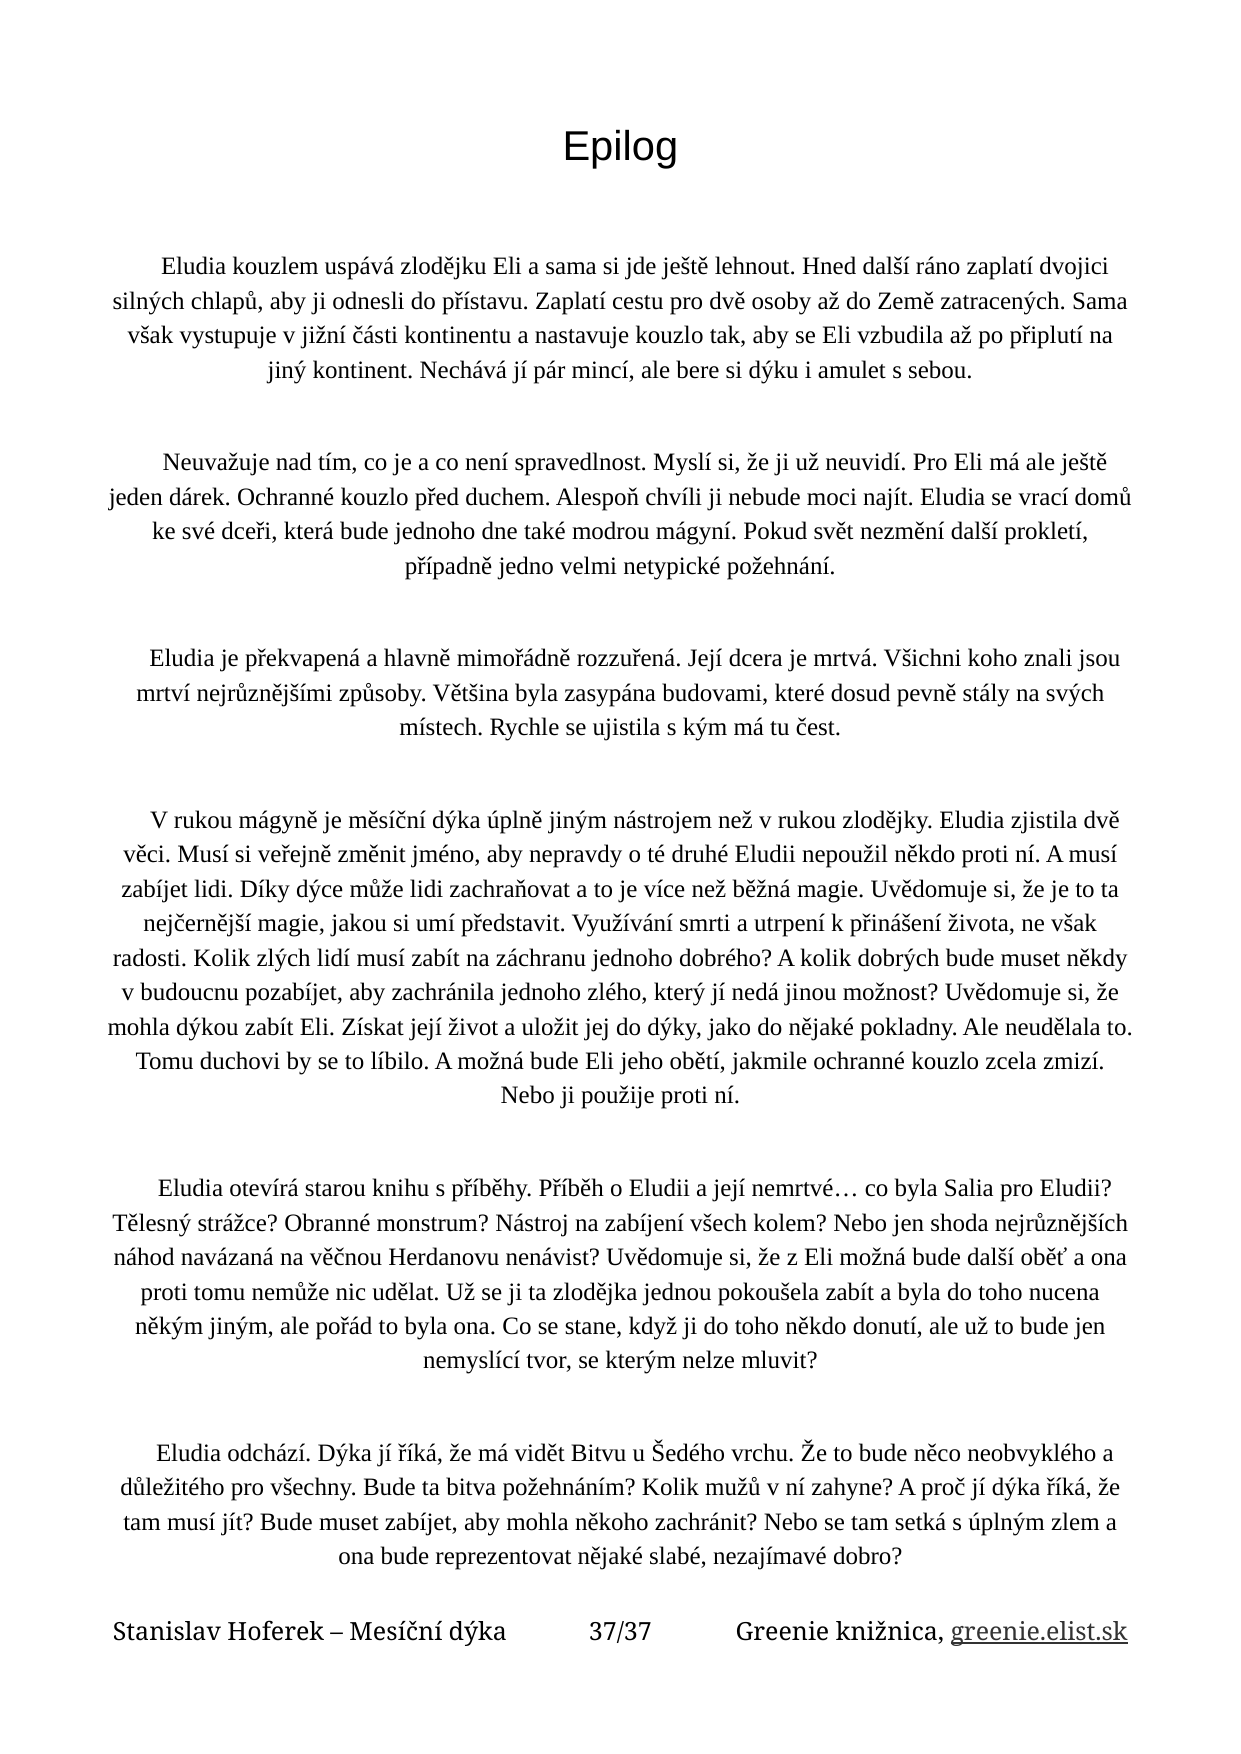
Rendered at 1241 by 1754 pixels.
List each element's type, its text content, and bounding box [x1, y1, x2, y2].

text V rukou mágyně je měsíční dýka úplně jiným nástrojem než v rukou zlodějky. Eludia zjistila dvě věci. Musí si veřejně změnit jméno, aby nepravdy o té druhé Eludii nepoužil někdo proti ní. A musí zabíjet lidi. Díky dýce může lidi zachraňovat a to je více než běžná magie. Uvědomuje si, že je to ta nejčernější magie, jakou si umí představit. Využívání smrti a utrpení k přinášení života, ne však radosti. Kolik zlých lidí musí zabít na záchranu jednoho dobrého? A kolik dobrých bude muset někdy v budoucnu pozabíjet, aby zachránila jednoho zlého, který jí nedá jinou možnost? Uvědomuje si, že mohla dýkou zabít Eli. Získat její život a uložit jej do dýky, jako do nějaké pokladny. Ale neudělala to. Tomu duchovi by se to líbilo. A možná bude Eli jeho obětí, jakmile ochranné kouzlo zcela zmizí. Nebo ji použije proti ní. [106, 805, 1134, 1109]
text Eludia otevírá starou knihu s příběhy. Příběh o Eludii a její nemrtvé… co byla Salia pro Eludii? Tělesný strážce? Obranné monstrum? Nástroj na zabíjení všech kolem? Nebo jen shoda nejrůznějších náhod navázaná na věčnou Herdanovu nenávist? Uvědomuje si, že z Eli možná bude další oběť a ona proti tomu nemůže nic udělat. Už se ji ta zlodějka jednou pokoušela zabít a byla do toho nucena někým jiným, ale pořád to byla ona. Co se stane, když ji do toho někdo donutí, ale už to bude jen nemyslící tvor, se kterým nelze mluvit? [106, 1173, 1134, 1374]
text Eludia odchází. Dýka jí říká, že má vidět Bitvu u Šedého vrchu. Že to bude něco neobvyklého a důležitého pro všechny. Bude ta bitva požehnáním? Kolik mužů v ní zahyne? A proč jí dýka říká, že tam musí jít? Bude muset zabíjet, aby mohla někoho zachránit? Nebo se tam setká s úplným zlem a ona bude reprezentovat nějaké slabé, nezajímavé dobro? [106, 1438, 1134, 1570]
text Eludia kouzlem uspává zlodějku Eli a sama si jde ještě lehnout. Hned další ráno zaplatí dvojici silných chlapů, aby ji odnesli do přístavu. Zaplatí cestu pro dvě osoby až do Země zatracených. Sama však vystupuje v jižní části kontinentu a nastavuje kouzlo tak, aby se Eli vzbudila až po připlutí na jiný kontinent. Nechává jí pár mincí, ale bere si dýku i amulet s sebou. [106, 251, 1134, 384]
text Eludia je překvapená a hlavně mimořádně rozzuřená. Její dcera je mrtvá. Všichni koho znali jsou mrtví nejrůznějšími způsoby. Většina byla zasypána budovami, které dosud pevně stály na svých místech. Rychle se ujistila s kým má tu čest. [106, 643, 1134, 741]
subtitle Epilog [106, 121, 1134, 169]
text Neuvažuje nad tím, co je a co není spravedlnost. Myslí si, že ji už neuvidí. Pro Eli má ale ještě jeden dárek. Ochranné kouzlo před duchem. Alespoň chvíli ji nebude moci najít. Eludia se vrací domů ke své dceři, která bude jednoho dne také modrou mágyní. Pokud svět nezmění další prokletí, případně jedno velmi netypické požehnání. [106, 447, 1134, 579]
